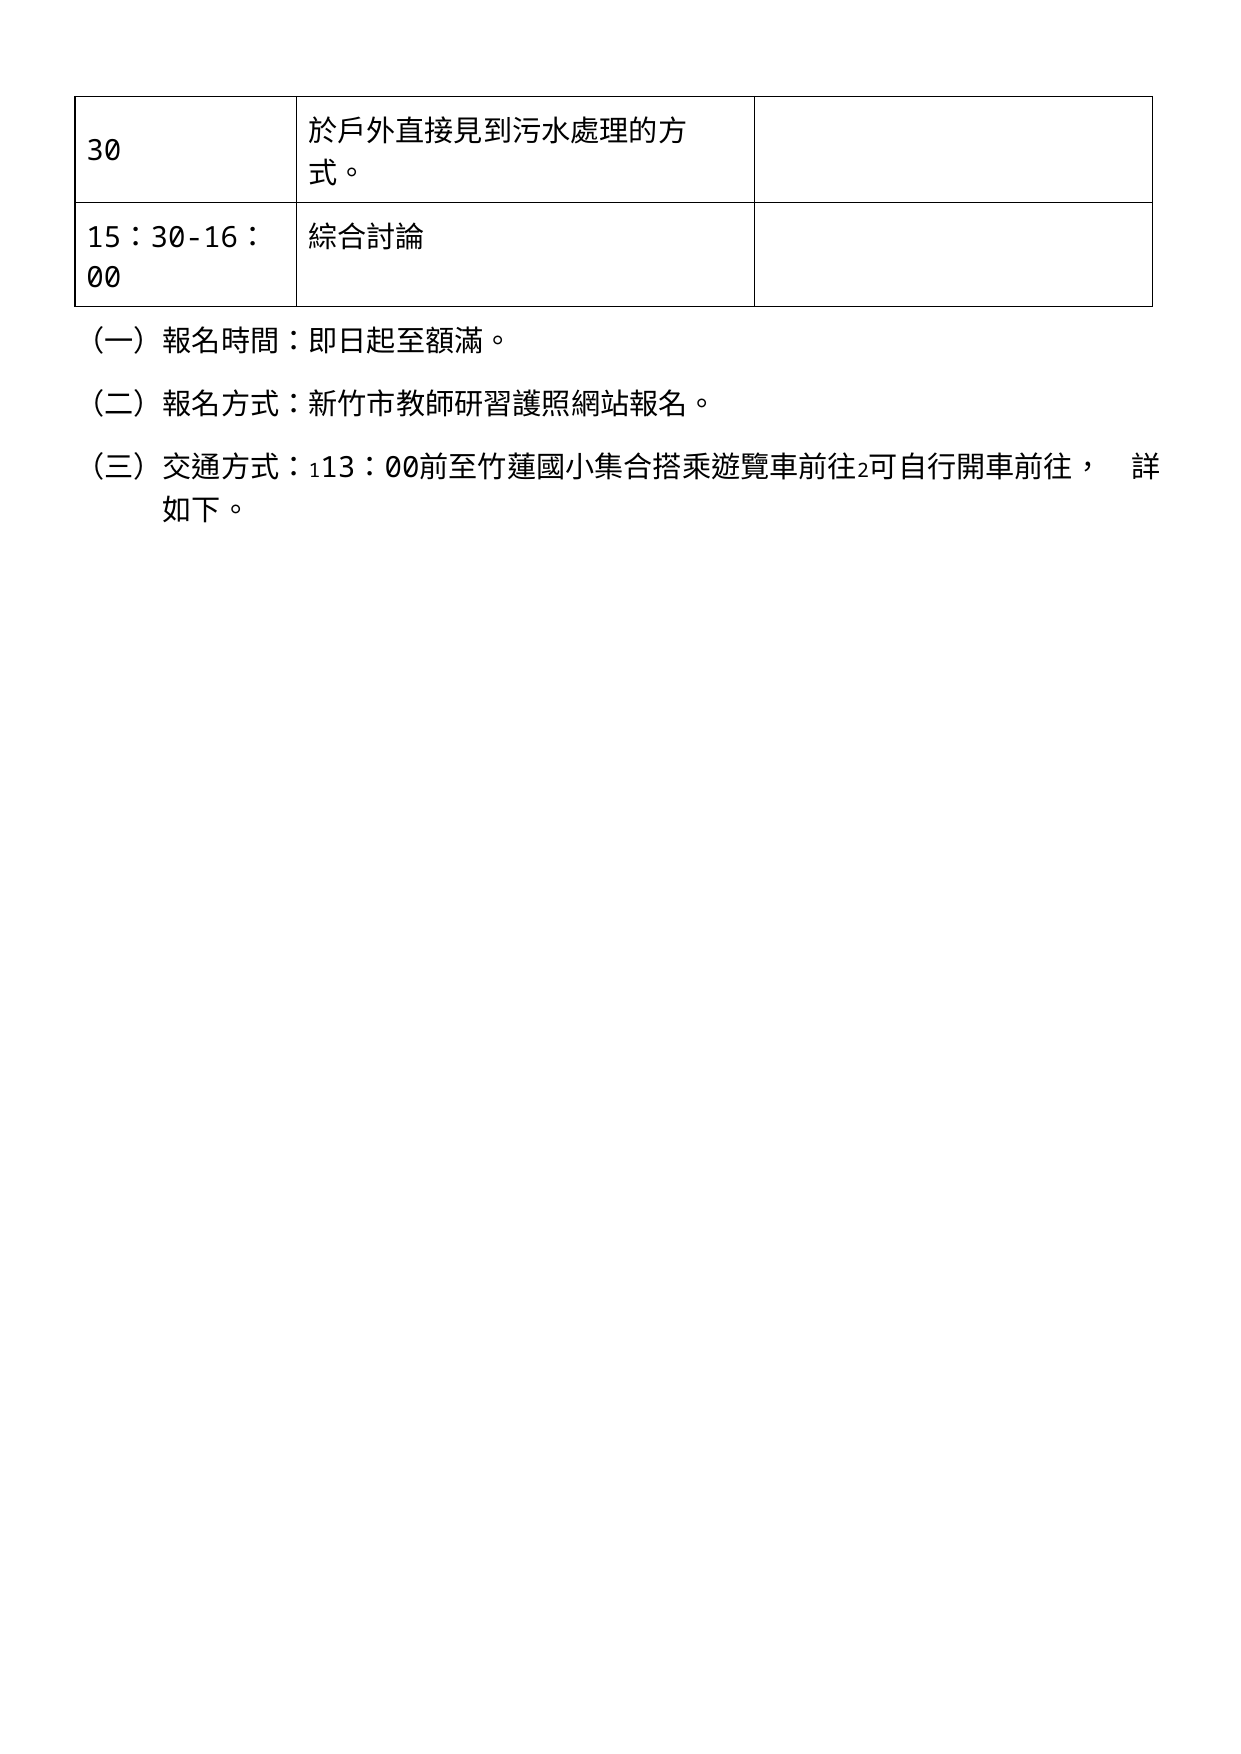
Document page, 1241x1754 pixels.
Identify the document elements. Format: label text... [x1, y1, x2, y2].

text （一）報名時間：即日起至額滿。 [75, 318, 1165, 360]
text （三）交通方式：113：00前至竹蓮國小集合搭乘遊覽車前往2可自行開車前往， 詳如下。 [75, 444, 1165, 528]
table_cell [755, 203, 1152, 306]
table_cell 綜合討論 [297, 203, 754, 306]
table_cell 15：30-16：00 [76, 203, 296, 306]
table_cell 30 [76, 97, 296, 202]
table_cell [755, 97, 1152, 202]
table_cell 於戶外直接見到污水處理的方式。 [297, 97, 754, 202]
text （二）報名方式：新竹市教師研習護照網站報名。 [75, 381, 1165, 423]
